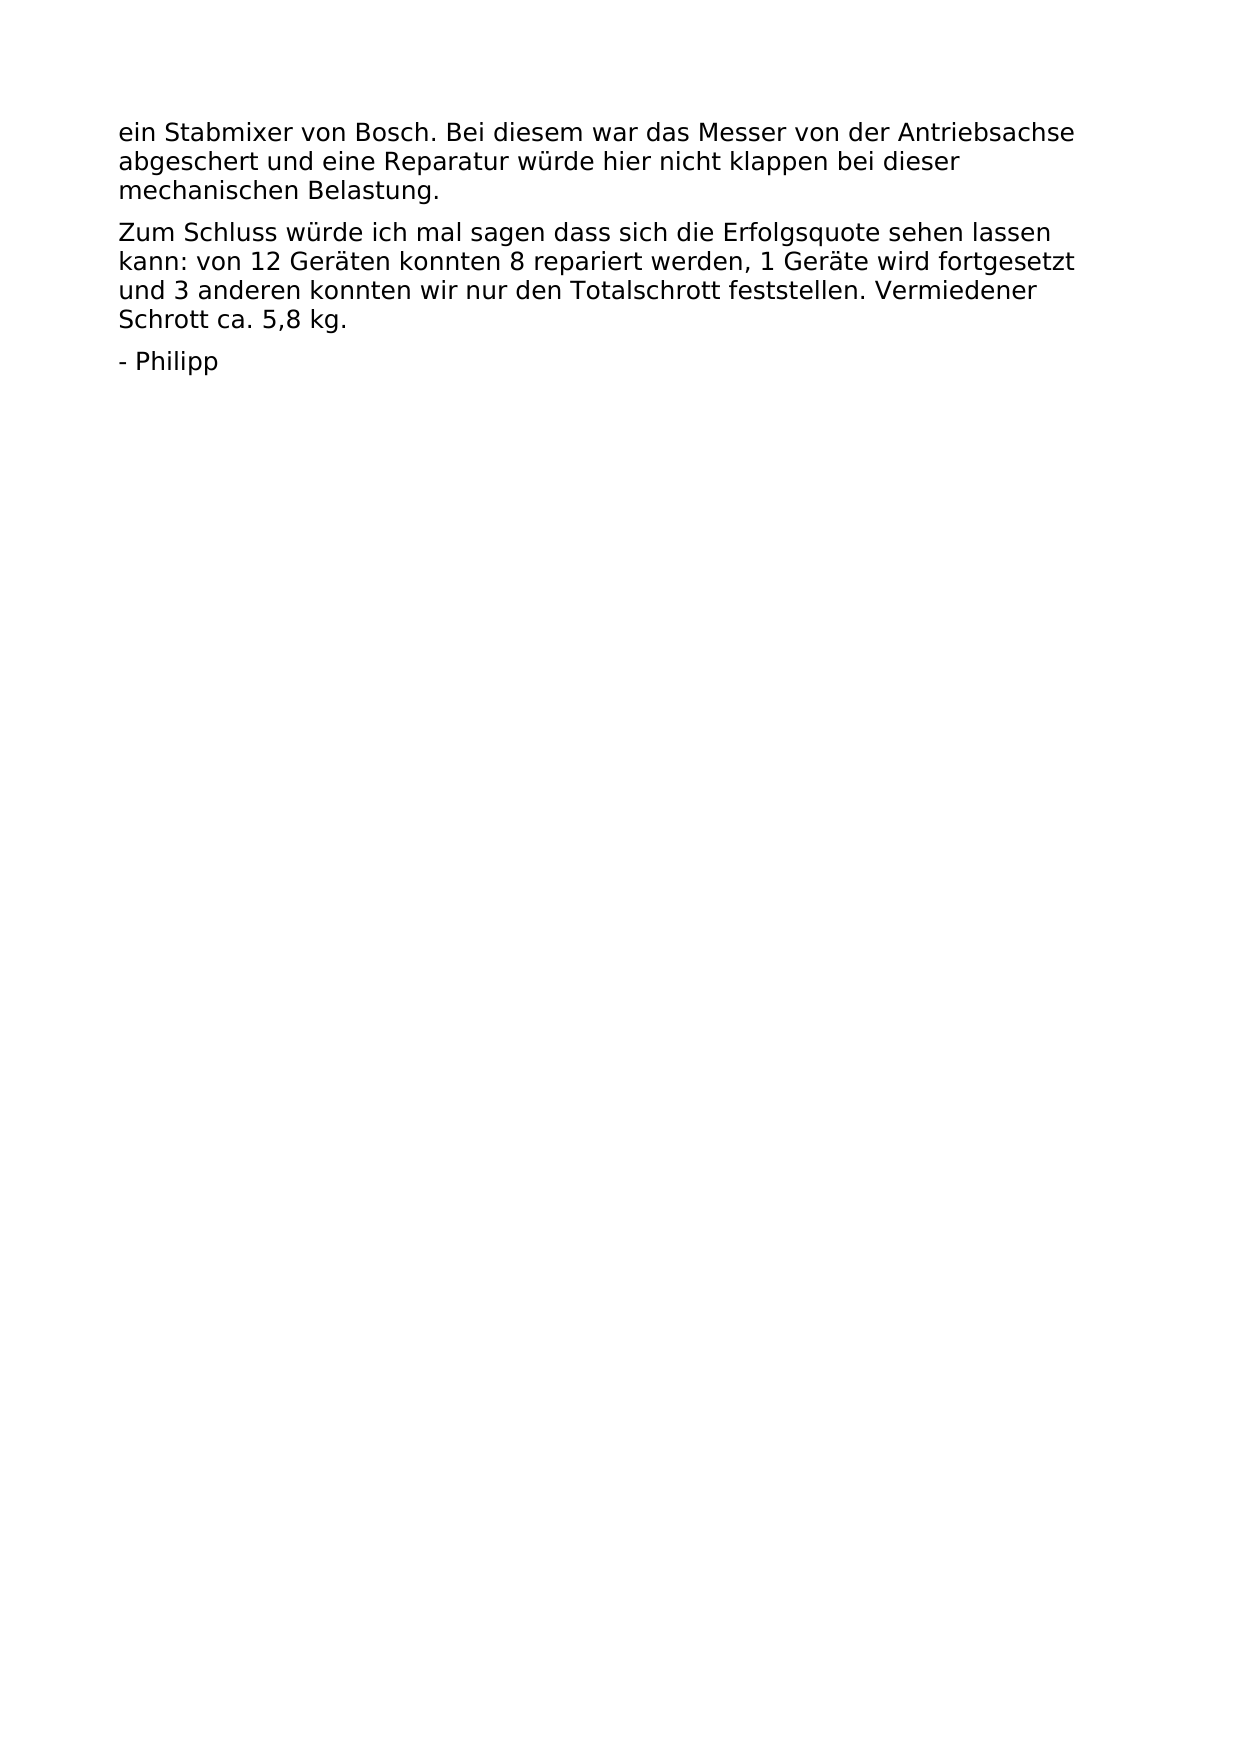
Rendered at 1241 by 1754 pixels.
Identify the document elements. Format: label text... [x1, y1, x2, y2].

text Zum Schluss würde ich mal sagen dass sich die Erfolgsquote sehen lassen kann: von 12 Geräten konnten 8 repariert werden, 1 Geräte wird fortgesetzt und 3 anderen konnten wir nur den Totalschrott feststellen. Vermiedener Schrott ca. 5,8 kg. [118, 218, 1122, 335]
text ein Stabmixer von Bosch. Bei diesem war das Messer von der Antriebsachse abgeschert und eine Reparatur würde hier nicht klappen bei dieser mechanischen Belastung. [118, 118, 1122, 206]
text - Philipp [118, 347, 1122, 376]
